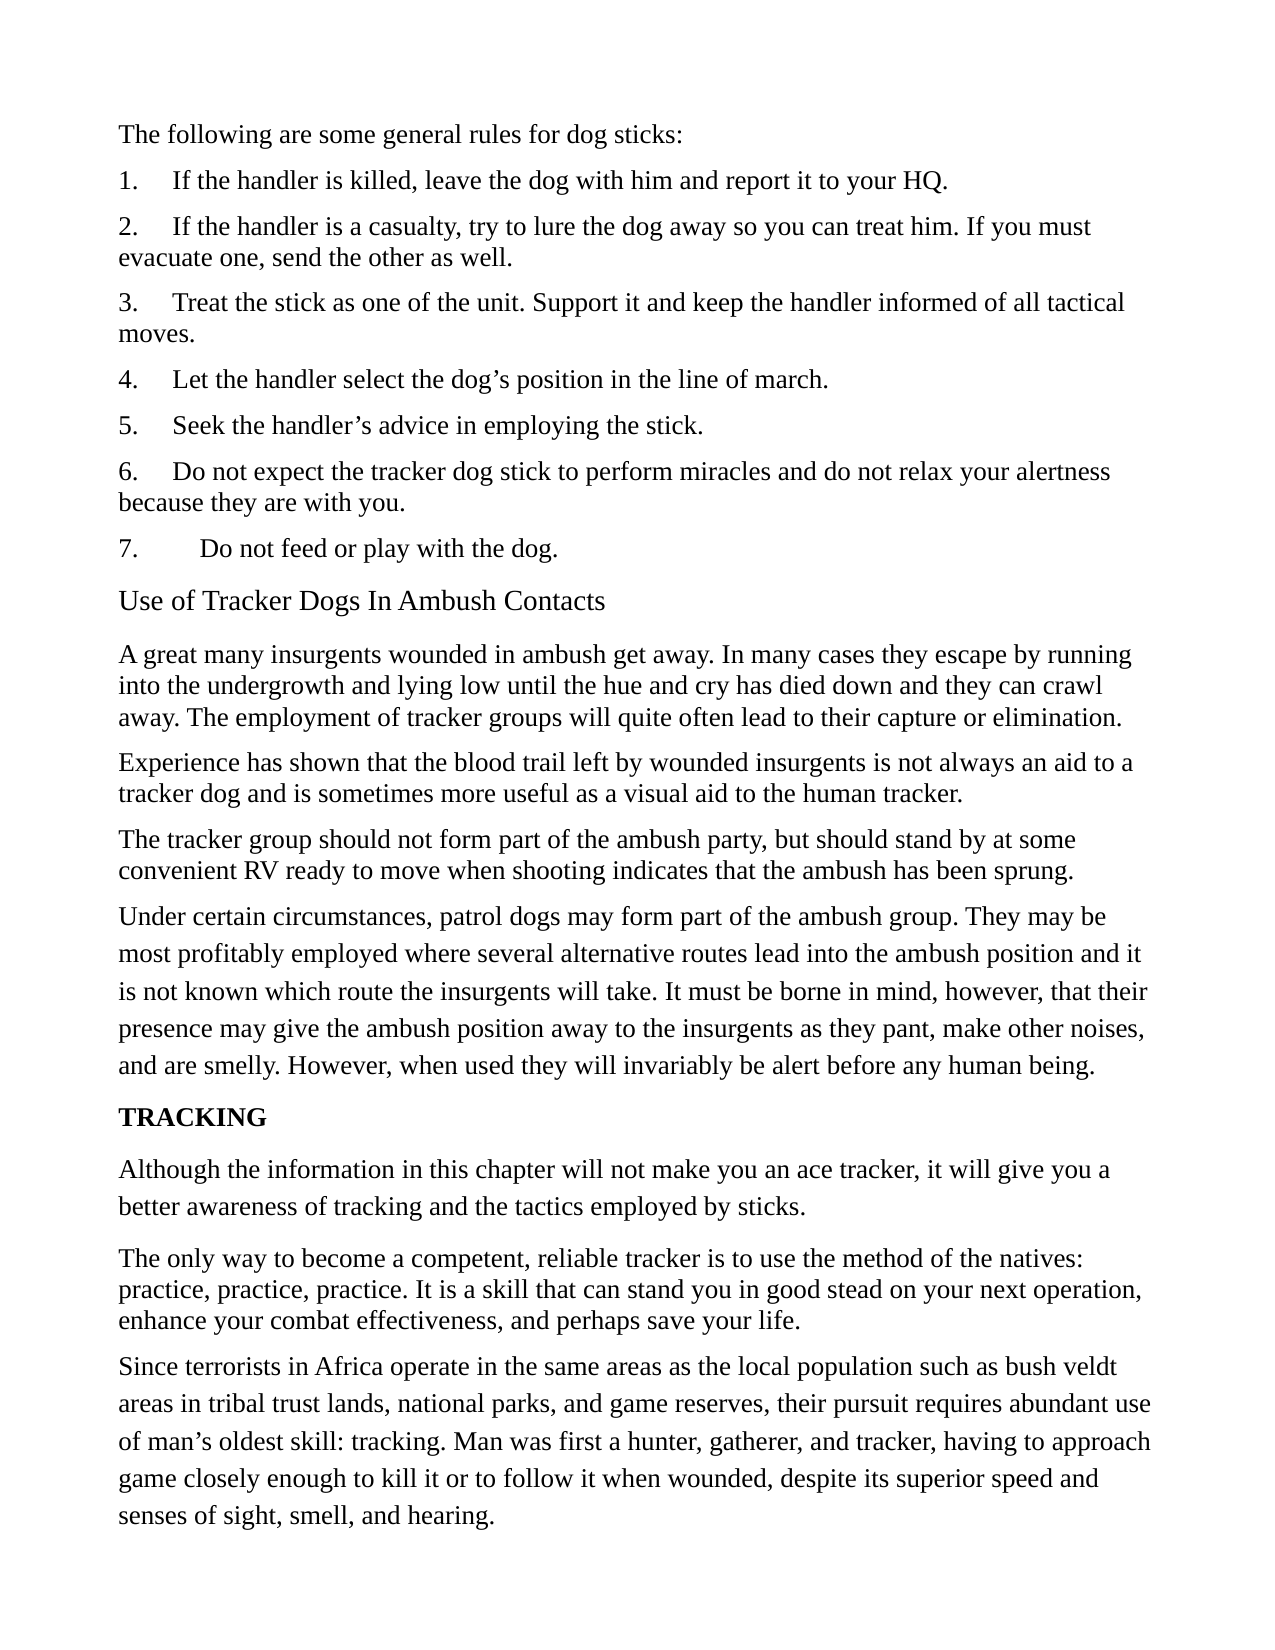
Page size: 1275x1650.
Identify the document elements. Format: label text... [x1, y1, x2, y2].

text Under certain circumstances, patrol dogs may form part of the ambush group. They may be most profitably employed where several alternative routes lead into the am­bush position and it is not known which route the insurgents will take. It must be borne in mind, however, that their presence may give the ambush position away to the insurgents as they pant, make other noises, and are smelly. However, when used they will invariably be alert before any human being. [118, 900, 1157, 1080]
text The following are some general rules for dog sticks: [118, 118, 1157, 149]
text 2. If the handler is a casualty, try to lure the dog away so you can treat him. If you must evacuate one, send the other as well. [118, 209, 1157, 272]
text Use of Tracker Dogs In Ambush Contacts [118, 583, 1157, 617]
text 7. Do not feed or play with the dog. [118, 532, 1157, 563]
text TRACKING [118, 1101, 1157, 1132]
text Experience has shown that the blood trail left by wounded insurgents is not al­ways an aid to a tracker dog and is sometimes more useful as a visual aid to the human tracker. [118, 746, 1157, 809]
text Although the information in this chapter will not make you an ace tracker, it will give you a better awareness of tracking and the tactics employed by sticks. [118, 1153, 1157, 1221]
text Since terrorists in Africa operate in the same areas as the local population such as bush veldt areas in tribal trust lands, national parks, and game reserves, their pursuit requires abundant use of man’s oldest skill: tracking. Man was first a hunter, gatherer, and tracker, having to approach game closely enough to kill it or to follow it when wounded, despite its superior speed and senses of sight, smell, and hearing. [118, 1350, 1157, 1531]
text The only way to become a competent, reliable tracker is to use the method of the natives: practice, practice, practice. It is a skill that can stand you in good stead on your next operation, enhance your combat effectiveness, and perhaps save your life. [118, 1242, 1157, 1336]
text The tracker group should not form part of the ambush party, but should stand by at some convenient RV ready to move when shooting indicates that the ambush has been sprung. [118, 823, 1157, 886]
text A great many insurgents wounded in ambush get away. In many cases they escape by running into the undergrowth and lying low until the hue and cry has died down and they can crawl away. The employment of tracker groups will quite often lead to their capture or elimination. [118, 638, 1157, 732]
text 1. If the handler is killed, leave the dog with him and report it to your HQ. [118, 164, 1157, 195]
text 4. Let the handler select the dog’s position in the line of march. [118, 363, 1157, 394]
text 6. Do not expect the tracker dog stick to perform miracles and do not relax your alertness because they are with you. [118, 455, 1157, 517]
text 3. Treat the stick as one of the unit. Support it and keep the handler informed of all tactical moves. [118, 286, 1157, 349]
text 5. Seek the handler’s advice in employing the stick. [118, 409, 1157, 440]
